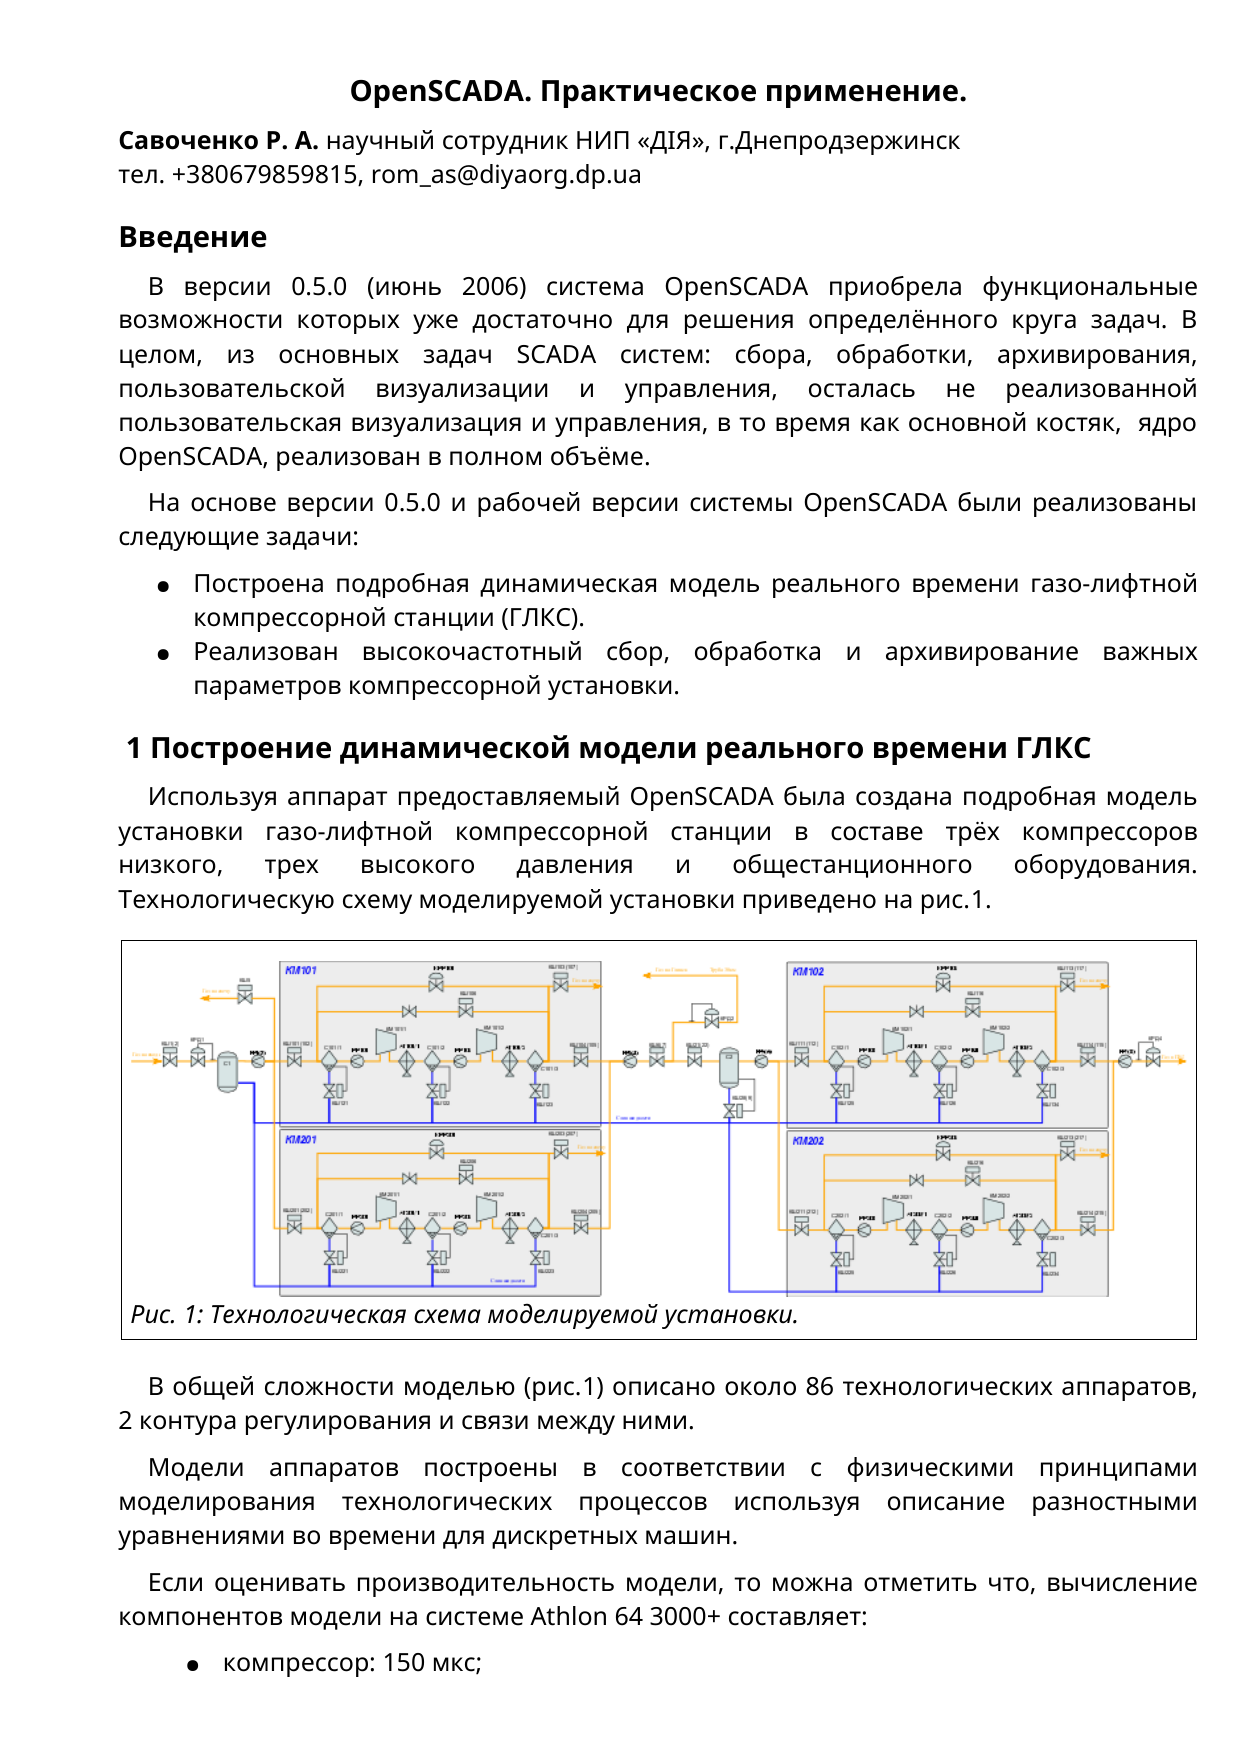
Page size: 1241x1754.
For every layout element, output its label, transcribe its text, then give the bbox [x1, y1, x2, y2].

text На основе версии 0.5.0 и рабочей версии системы OpenSCADA были реализованы следующие задачи: [118, 485, 1199, 553]
list Построена подробная динамическая модель реального времени газо-лифтной компрессорной станции (ГЛКС). [156, 566, 1199, 634]
text Рис. 1: Технологическая схема моделируемой установки. [130, 1297, 1187, 1331]
text Модели аппаратов построены в соответствии с физическими принципами моделирования технологических процессов используя описание разностными уравнениями во времени для дискретных машин. [118, 1449, 1199, 1552]
picture [130, 961, 1187, 1297]
text Если оценивать производительность модели, то можна отметить что, вычисление компонентов модели на системе Athlon 64 3000+ составляет: [118, 1564, 1199, 1632]
text Савоченко Р. А. научный сотрудник НИП «ДIЯ», г.Днепродзержинск [118, 123, 1199, 157]
subtitle Введение [118, 216, 1199, 256]
text тел. +380679859815, rom_as@diyaorg.dp.ua [118, 157, 1199, 191]
list компрессор: 150 мкс; [156, 1645, 1199, 1679]
text Используя аппарат предоставляемый OpenSCADA была создана подробная модель установки газо-лифтной компрессорной станции в составе трёх компрессоров низкого, трех высокого давления и общестанционного оборудования. Технологическую схему моделируемой установки приведено на рис.1. [118, 779, 1199, 915]
title OpenSCADA. Практическое применение. [118, 71, 1199, 110]
subtitle Построение динамической модели реального времени ГЛКС [118, 727, 1199, 767]
text В версии 0.5.0 (июнь 2006) система OpenSCADA приобрела функциональные возможности которых уже достаточно для решения определённого круга задач. В целом, из основных задач SCADA систем: сбора, обработки, архивирования, пользовательской визуализации и управления, осталась не реализованной пользовательская визуализация и управления, в то время как основной костяк, ядро OpenSCADA, реализован в полном объёме. [118, 268, 1199, 472]
list Реализован высокочастотный сбор, обработка и архивирование важных параметров компрессорной установки. [156, 634, 1199, 702]
text В общей сложности моделью (рис.1) описано около 86 технологических аппаратов, 2 контура регулирования и связи между ними. [118, 928, 1199, 1437]
